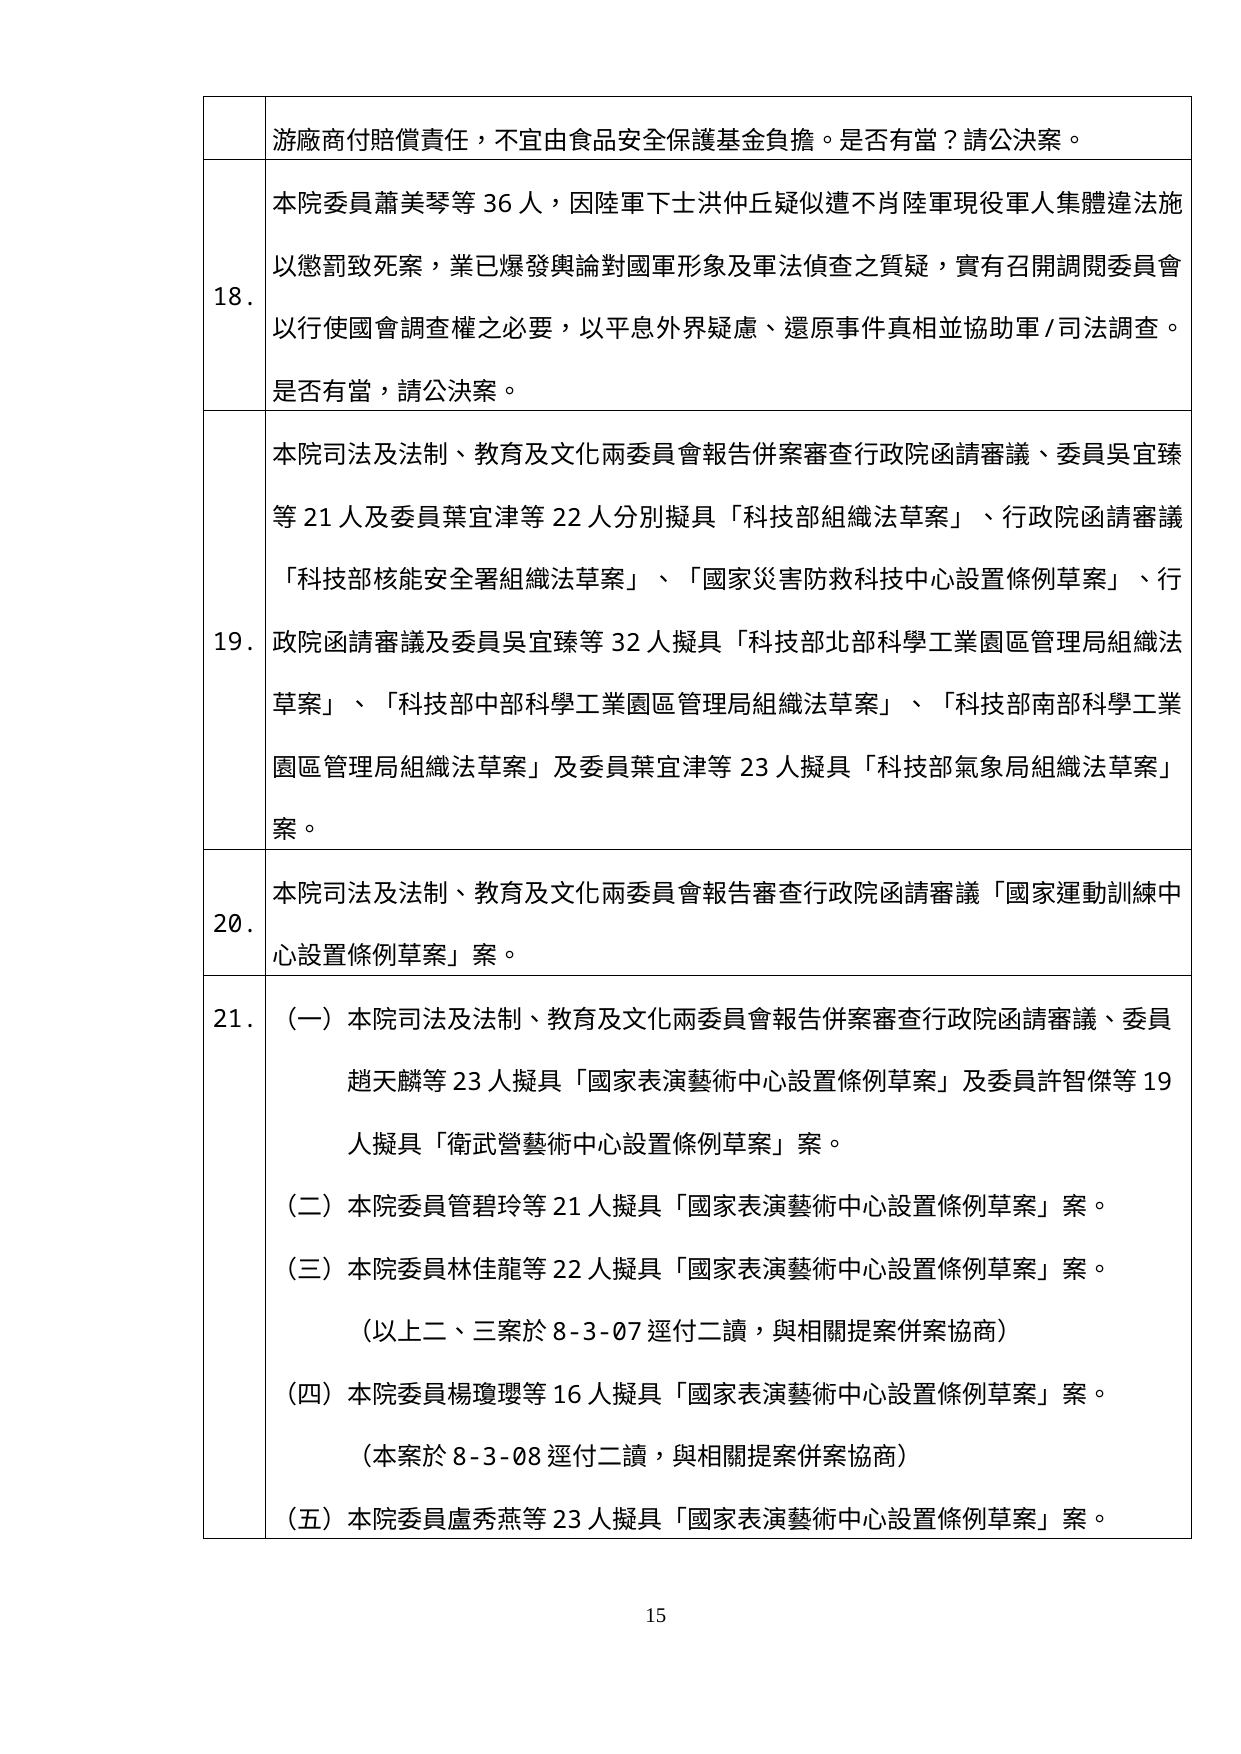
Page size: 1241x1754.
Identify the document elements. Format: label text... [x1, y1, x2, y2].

table_cell [204, 97, 265, 159]
table_cell [204, 411, 265, 849]
table_cell 游廠商付賠償責任，不宜由食品安全保護基金負擔。是否有當？請公決案。 [266, 97, 1191, 159]
table_cell （一）本院司法及法制、教育及文化兩委員會報告併案審查行政院函請審議、委員趙天麟等23人擬具「國家表演藝術中心設置條例草案」及委員許智傑等19人擬具「衛武營藝術中心設置條例草案」案。 （二）本院委員管碧玲等21人擬具「國家表演藝術中心設置條例草案」案。 （三）本院委員林佳龍等22人擬具「國家表演藝術中心設置條例草案」案。 （以上二、三案於8-3-07逕付二讀，與相關提案併案協商） （四）本院委員楊瓊瓔等16人擬具「國家表演藝術中心設置條例草案」案。 （本案於8-3-08逕付二讀，與相關提案併案協商） （五）本院委員盧秀燕等23人擬具「國家表演藝術中心設置條例草案」案。 [266, 976, 1191, 1538]
table_cell [204, 976, 265, 1538]
table_cell 本院司法及法制、教育及文化兩委員會報告審查行政院函請審議「國家運動訓練中心設置條例草案」案。 [266, 850, 1191, 975]
table_cell 本院委員蕭美琴等36人，因陸軍下士洪仲丘疑似遭不肖陸軍現役軍人集體違法施以懲罰致死案，業已爆發輿論對國軍形象及軍法偵查之質疑，實有召開調閱委員會以行使國會調查權之必要，以平息外界疑慮、還原事件真相並協助軍/司法調查。是否有當，請公決案。 [266, 160, 1191, 410]
table_cell [204, 160, 265, 410]
table_cell [204, 850, 265, 975]
table_cell 本院司法及法制、教育及文化兩委員會報告併案審查行政院函請審議、委員吳宜臻等21人及委員葉宜津等22人分別擬具「科技部組織法草案」、行政院函請審議「科技部核能安全署組織法草案」、「國家災害防救科技中心設置條例草案」、行政院函請審議及委員吳宜臻等32人擬具「科技部北部科學工業園區管理局組織法草案」、「科技部中部科學工業園區管理局組織法草案」、「科技部南部科學工業園區管理局組織法草案」及委員葉宜津等23人擬具「科技部氣象局組織法草案」案。 [266, 411, 1191, 849]
